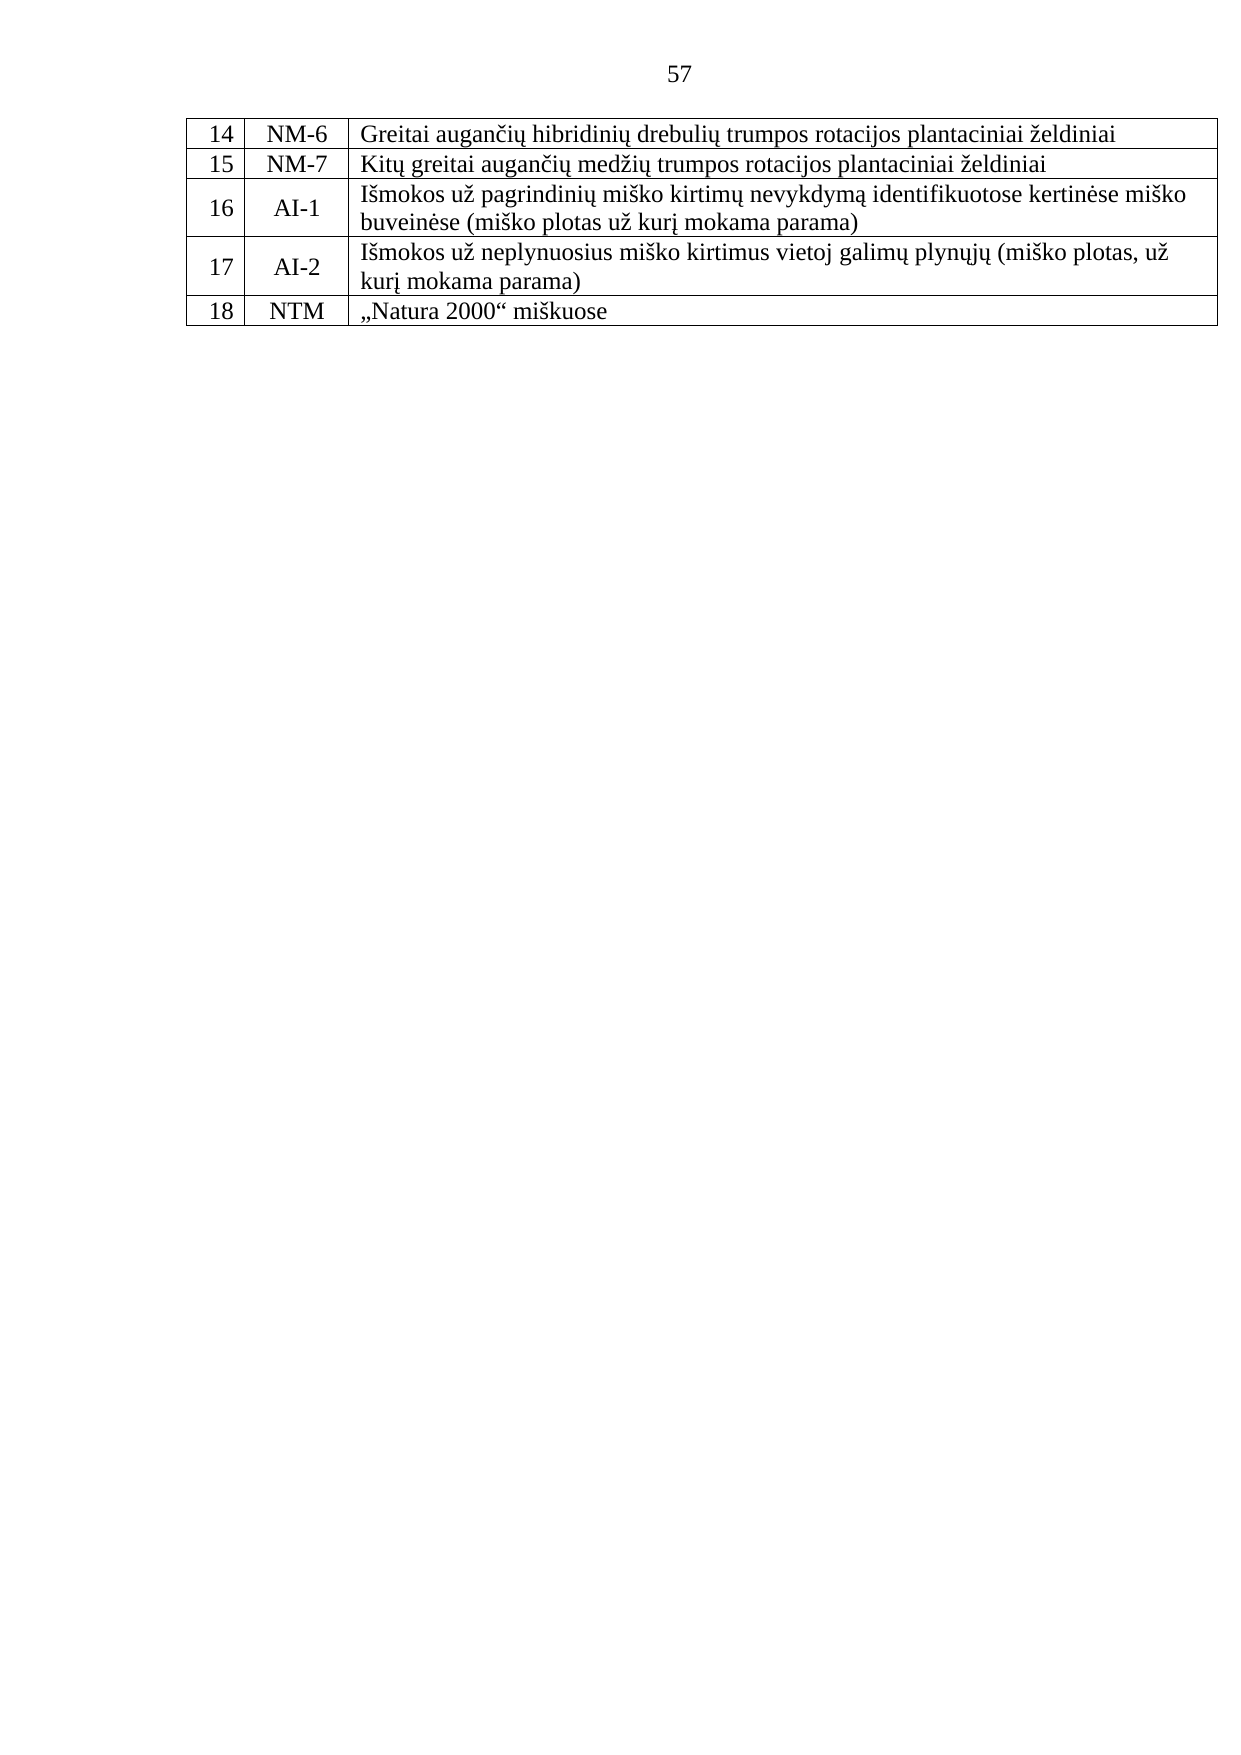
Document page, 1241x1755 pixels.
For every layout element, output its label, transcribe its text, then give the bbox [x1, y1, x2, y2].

table_cell 18 [187, 296, 244, 324]
table_cell Išmokos už pagrindinių miško kirtimų nevykdymą identifikuotose kertinėse miško buveinėse (miško plotas už kurį mokama parama) [349, 179, 1217, 236]
table_cell 17 [187, 237, 244, 295]
table_cell 16 [187, 179, 244, 236]
table_cell AI-2 [245, 237, 348, 295]
table_cell 15 [187, 149, 244, 178]
table_cell NM-7 [245, 149, 348, 178]
table_cell AI-1 [245, 179, 348, 236]
table_cell „Natura 2000“ miškuose [349, 296, 1217, 324]
table_cell NTM [245, 296, 348, 324]
table_cell Greitai augančių hibridinių drebulių trumpos rotacijos plantaciniai želdiniai [349, 119, 1217, 148]
table_cell Kitų greitai augančių medžių trumpos rotacijos plantaciniai želdiniai [349, 149, 1217, 178]
table_cell Išmokos už neplynuosius miško kirtimus vietoj galimų plynųjų (miško plotas, už kurį mokama parama) [349, 237, 1217, 295]
table_cell 14 [187, 119, 244, 148]
table_cell NM-6 [245, 119, 348, 148]
